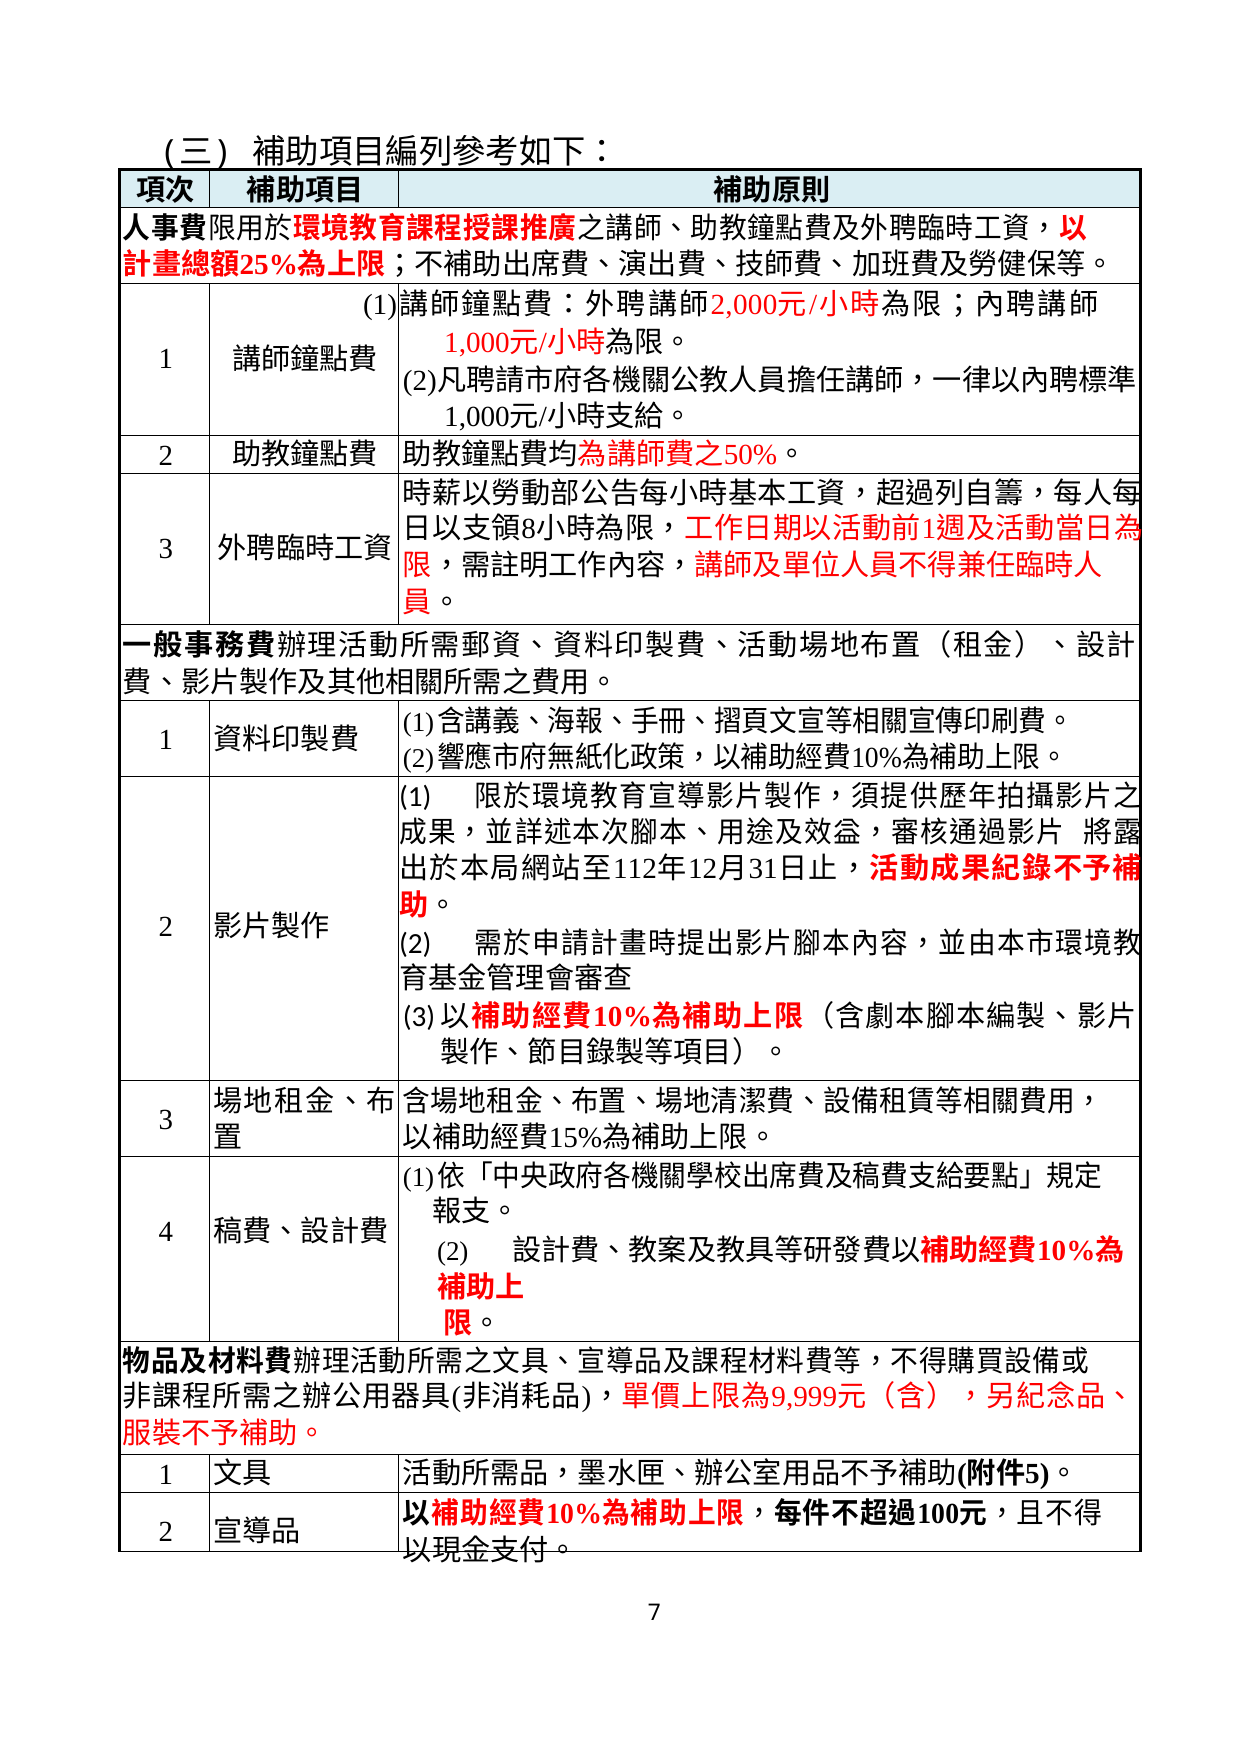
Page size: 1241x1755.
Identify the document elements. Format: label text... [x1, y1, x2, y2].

table_header 項次 [121, 171, 209, 207]
table_cell 1 [121, 701, 209, 776]
table_cell 外聘臨時工資 [210, 474, 398, 624]
table_header 補助項目 [210, 171, 398, 207]
table_cell 4 [121, 1157, 209, 1341]
table_cell 影片製作 [210, 777, 398, 1079]
table_cell 1 [121, 1455, 209, 1492]
table_cell 物品及材料費辦理活動所需之文具、宣導品及課程材料費等，不得購買設備或 非課程所需之辦公用器具(非消耗品)，單價上限為9,999元（含），另紀念品、 服裝不予補助。 [121, 1342, 1139, 1454]
table_cell 2 [121, 1493, 209, 1551]
table_cell 時薪以勞動部公告每小時基本工資，超過列自籌，每人每日以支領8小時為限，工作日期以活動前1週及活動當日為限，需註明工作內容，講師及單位人員不得兼任臨時人 員。 [399, 474, 1139, 624]
table_cell 講師鐘點費：外聘講師2,000元/小時為限；內聘講師 1,000元/小時為限。 凡聘請市府各機關公教人員擔任講師，一律以內聘標準 1,000元/小時支給。 [399, 284, 1139, 435]
table_cell 助教鐘點費均為講師費之50%。 [399, 436, 1139, 473]
table_cell 人事費限用於環境教育課程授課推廣之講師、助教鐘點費及外聘臨時工資，以 計畫總額25%為上限；不補助出席費、演出費、技師費、加班費及勞健保等。 [121, 208, 1139, 283]
table_cell 1 [121, 284, 209, 435]
table_cell 2 [121, 777, 209, 1079]
table_cell 以補助經費10%為補助上限，每件不超過100元，且不得 以現金支付。 [399, 1493, 1139, 1551]
table_cell 限於環境教育宣導影片製作，須提供歷年拍攝影片之 成果，並詳述本次腳本、用途及效益，審核通過影片 將露出於本局網站至112年12月31日止，活動成果紀錄不予補助。 需於申請計畫時提出影片腳本內容，並由本市環境教 育基金管理會審查 以補助經費10%為補助上限（含劇本腳本編製、影片 製作、節目錄製等項目）。 [399, 777, 1139, 1079]
table_header 補助原則 [399, 171, 1139, 207]
table_cell 2 [121, 436, 209, 473]
table_cell 資料印製費 [210, 701, 398, 776]
text (三) 補助項目編列參考如下： [159, 125, 1188, 1551]
table_cell 稿費、設計費 [210, 1157, 398, 1341]
table_cell 含場地租金、布置、場地清潔費、設備租賃等相關費用， 以補助經費15%為補助上限。 [399, 1081, 1139, 1156]
table_cell 3 [121, 474, 209, 624]
table_cell 宣導品 [210, 1493, 398, 1551]
table_cell 講師鐘點費 [210, 284, 398, 435]
table_cell 文具 [210, 1455, 398, 1492]
table_cell 3 [121, 1081, 209, 1156]
table_cell 助教鐘點費 [210, 436, 398, 473]
table_cell 依「中央政府各機關學校出席費及稿費支給要點」規定 報支。 設計費、教案及教具等研發費以補助經費10%為補助上 限。 [399, 1157, 1139, 1341]
table_cell 活動所需品，墨水匣、辦公室用品不予補助(附件5)。 [399, 1455, 1139, 1492]
table_cell 含講義、海報、手冊、摺頁文宣等相關宣傳印刷費。 響應市府無紙化政策，以補助經費10%為補助上限。 [399, 701, 1139, 776]
table_cell 場地租金、布 置 [210, 1081, 398, 1156]
table_cell 一般事務費辦理活動所需郵資、資料印製費、活動場地布置（租金）、設計 費、影片製作及其他相關所需之費用。 [121, 625, 1139, 700]
